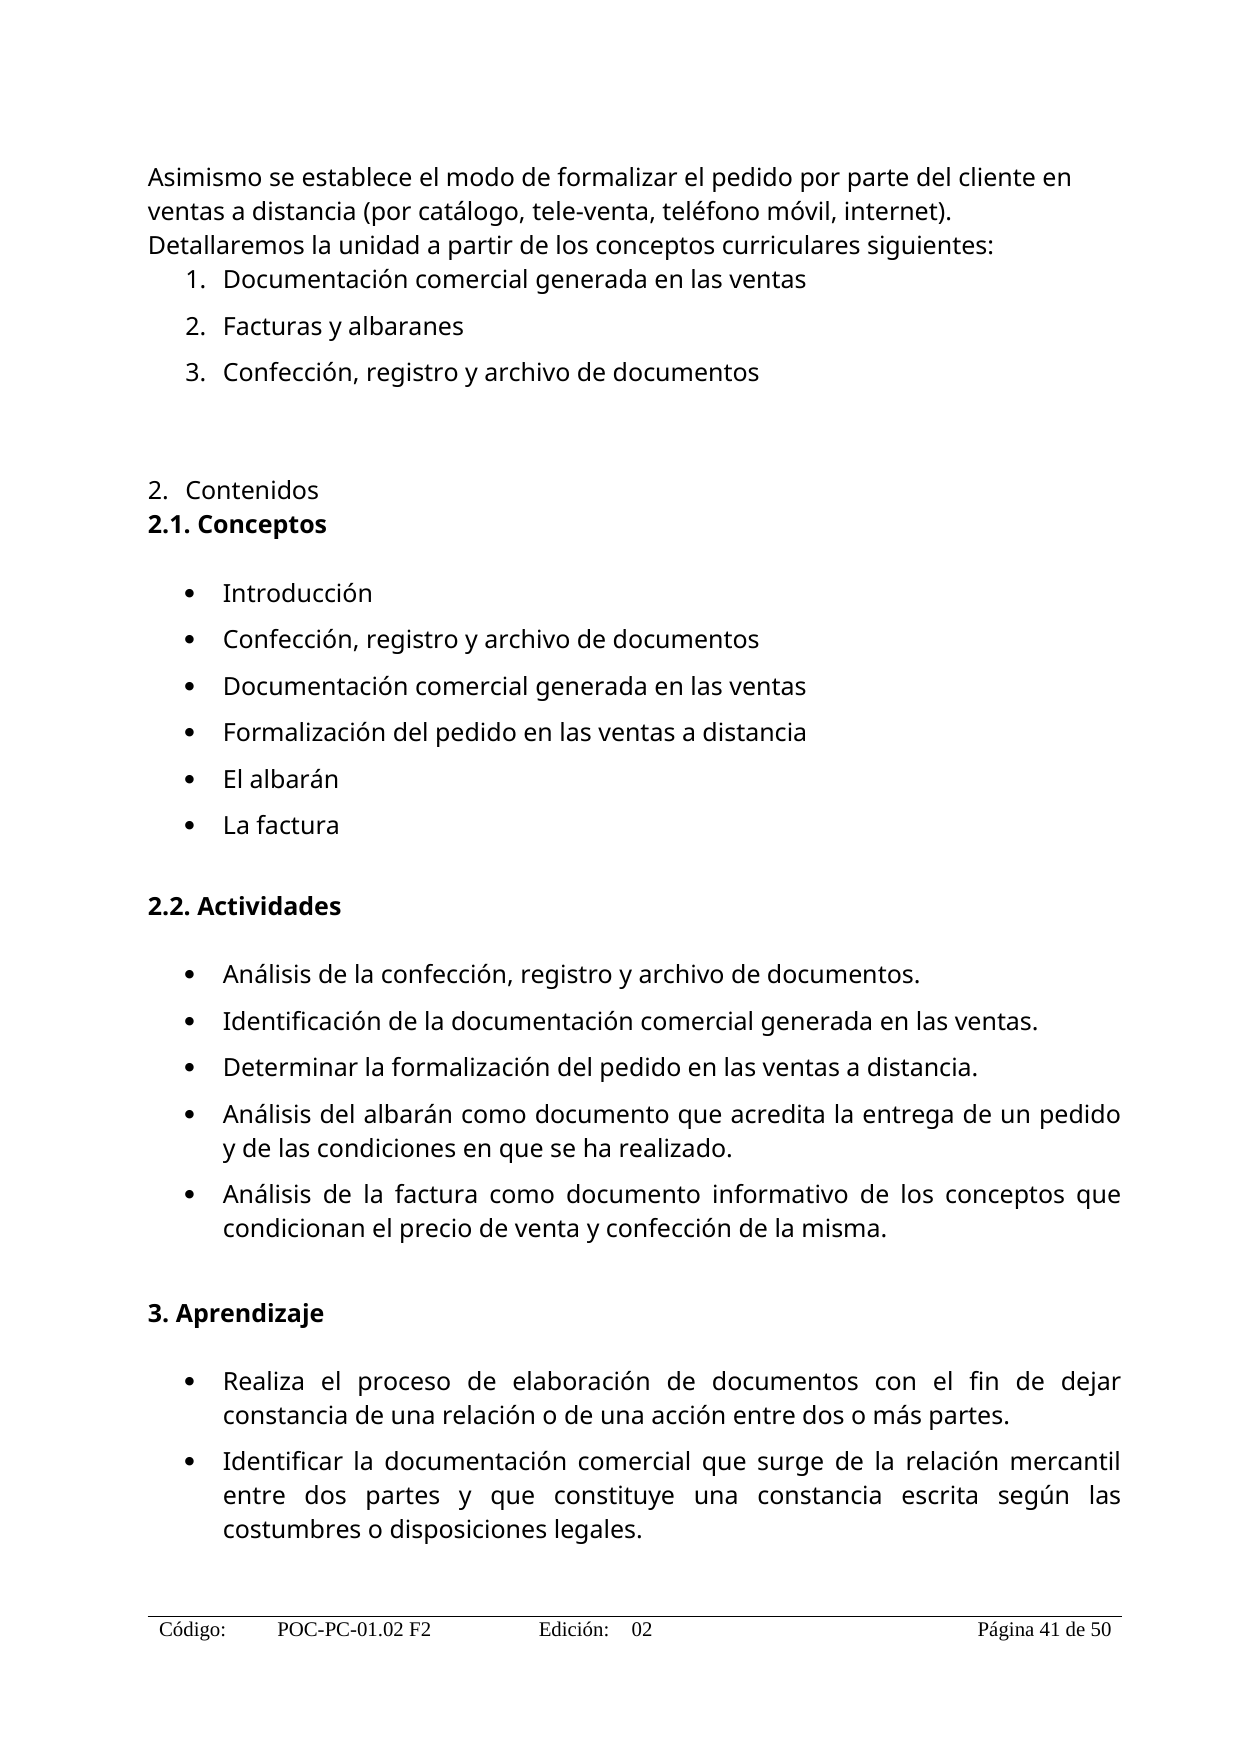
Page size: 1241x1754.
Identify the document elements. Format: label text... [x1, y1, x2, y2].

list Determinar la formalización del pedido en las ventas a distancia. [185, 1050, 1122, 1084]
list Análisis de la factura como documento informativo de los conceptos que condicionan el precio de venta y confección de la misma. [185, 1177, 1122, 1245]
list Confección, registro y archivo de documentos [185, 355, 1122, 389]
list El albarán [185, 761, 1122, 796]
list Introducción [185, 575, 1122, 609]
list Confección, registro y archivo de documentos [185, 622, 1122, 656]
list Documentación comercial generada en las ventas [185, 668, 1122, 702]
list Identificar la documentación comercial que surge de la relación mercantil entre dos partes y que constituye una constancia escrita según las costumbres o disposiciones legales. [185, 1444, 1122, 1546]
list Documentación comercial generada en las ventas [185, 262, 1122, 296]
list Análisis de la confección, registro y archivo de documentos. [185, 957, 1122, 991]
list Identificación de la documentación comercial generada en las ventas. [185, 1003, 1122, 1037]
subtitle 2. Contenidos [148, 473, 1122, 507]
list Formalización del pedido en las ventas a distancia [185, 715, 1122, 749]
text Detallaremos la unidad a partir de los conceptos curriculares siguientes: [148, 228, 1122, 262]
list Realiza el proceso de elaboración de documentos con el fin de dejar constancia de una relación o de una acción entre dos o más partes. [185, 1363, 1122, 1431]
subtitle 3. Aprendizaje [148, 1295, 1122, 1329]
text Asimismo se establece el modo de formalizar el pedido por parte del cliente en ventas a distancia (por catálogo, tele-venta, teléfono móvil, internet). [148, 159, 1122, 228]
subtitle 2.1. Conceptos [148, 507, 1122, 541]
list La factura [185, 808, 1122, 842]
list Facturas y albaranes [185, 308, 1122, 342]
list Análisis del albarán como documento que acredita la entrega de un pedido y de las condiciones en que se ha realizado. [185, 1096, 1122, 1164]
subtitle 2.2. Actividades [148, 889, 1122, 923]
